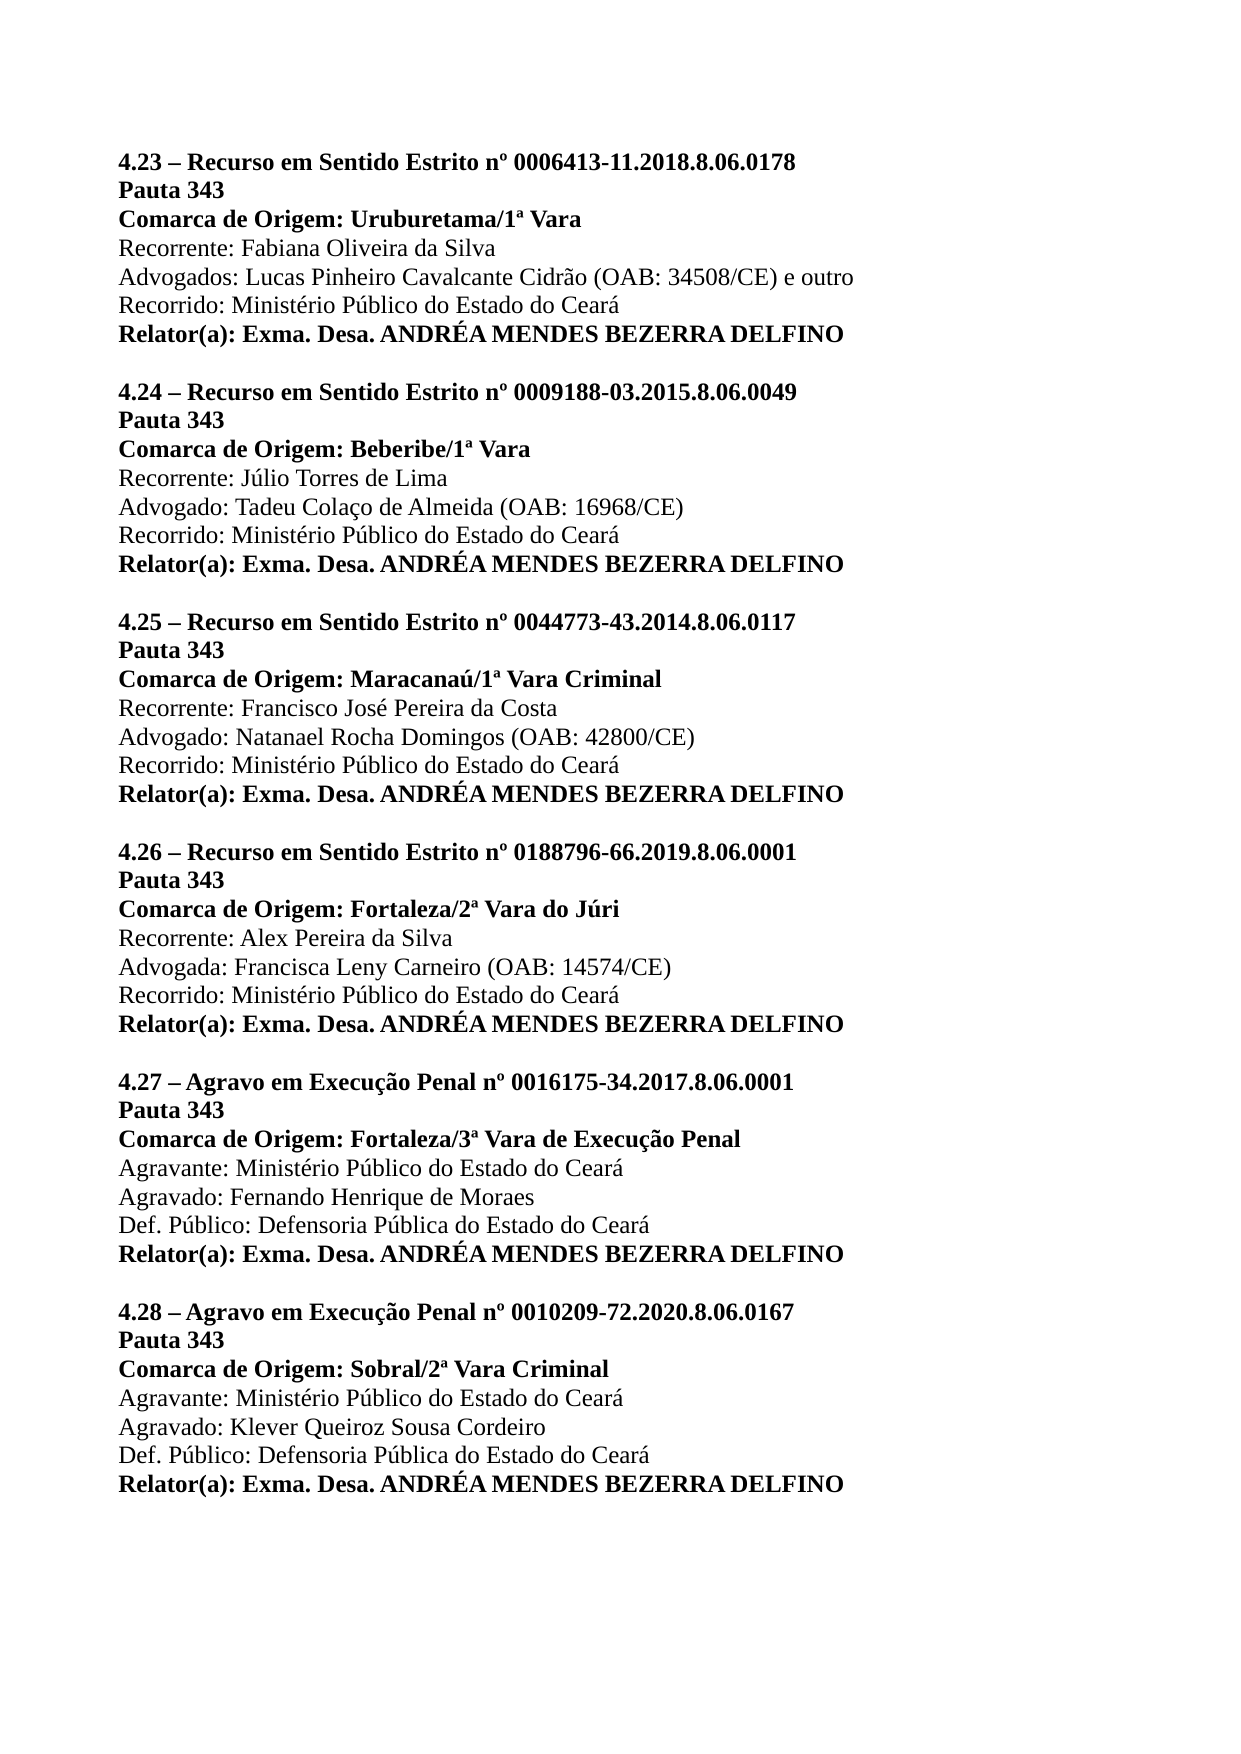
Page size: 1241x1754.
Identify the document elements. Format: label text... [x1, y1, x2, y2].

text Recorrido: Ministério Público do Estado do Ceará [118, 521, 1122, 549]
text 4.23 – Recurso em Sentido Estrito nº 0006413-11.2018.8.06.0178 [118, 147, 1122, 176]
text Comarca de Origem: Beberibe/1ª Vara [118, 434, 1122, 463]
text Relator(a): Exma. Desa. ANDRÉA MENDES BEZERRA DELFINO [118, 1009, 1122, 1038]
text Advogada: Francisca Leny Carneiro (OAB: 14574/CE) [118, 952, 1122, 981]
text Pauta 343 [118, 406, 1122, 434]
text Recorrente: Júlio Torres de Lima [118, 463, 1122, 492]
text Pauta 343 [118, 1326, 1122, 1354]
text 4.28 – Agravo em Execução Penal nº 0010209-72.2020.8.06.0167 [118, 1297, 1122, 1326]
text Comarca de Origem: Fortaleza/3ª Vara de Execução Penal [118, 1124, 1122, 1153]
text Agravado: Klever Queiroz Sousa Cordeiro [118, 1412, 1122, 1441]
text Advogado: Tadeu Colaço de Almeida (OAB: 16968/CE) [118, 492, 1122, 521]
text Comarca de Origem: Uruburetama/1ª Vara [118, 204, 1122, 233]
text Relator(a): Exma. Desa. ANDRÉA MENDES BEZERRA DELFINO [118, 319, 1122, 348]
text 4.24 – Recurso em Sentido Estrito nº 0009188-03.2015.8.06.0049 [118, 377, 1122, 406]
text Def. Público: Defensoria Pública do Estado do Ceará [118, 1441, 1122, 1469]
text Recorrido: Ministério Público do Estado do Ceará [118, 291, 1122, 319]
text Agravado: Fernando Henrique de Moraes [118, 1182, 1122, 1211]
text Def. Público: Defensoria Pública do Estado do Ceará [118, 1211, 1122, 1239]
text Comarca de Origem: Sobral/2ª Vara Criminal [118, 1354, 1122, 1383]
text 4.25 – Recurso em Sentido Estrito nº 0044773-43.2014.8.06.0117 [118, 607, 1122, 636]
text Relator(a): Exma. Desa. ANDRÉA MENDES BEZERRA DELFINO [118, 1239, 1122, 1268]
text Recorrido: Ministério Público do Estado do Ceará [118, 981, 1122, 1009]
text Recorrido: Ministério Público do Estado do Ceará [118, 751, 1122, 779]
text Recorrente: Fabiana Oliveira da Silva [118, 233, 1122, 262]
text 4.27 – Agravo em Execução Penal nº 0016175-34.2017.8.06.0001 [118, 1067, 1122, 1096]
text Pauta 343 [118, 866, 1122, 894]
text Pauta 343 [118, 636, 1122, 664]
text Recorrente: Francisco José Pereira da Costa [118, 693, 1122, 722]
text Relator(a): Exma. Desa. ANDRÉA MENDES BEZERRA DELFINO [118, 779, 1122, 808]
text Agravante: Ministério Público do Estado do Ceará [118, 1383, 1122, 1412]
text Comarca de Origem: Fortaleza/2ª Vara do Júri [118, 894, 1122, 923]
text Relator(a): Exma. Desa. ANDRÉA MENDES BEZERRA DELFINO [118, 549, 1122, 578]
text Relator(a): Exma. Desa. ANDRÉA MENDES BEZERRA DELFINO [118, 1469, 1122, 1498]
text 4.26 – Recurso em Sentido Estrito nº 0188796-66.2019.8.06.0001 [118, 837, 1122, 866]
text Pauta 343 [118, 176, 1122, 204]
text Pauta 343 [118, 1096, 1122, 1124]
text Advogados: Lucas Pinheiro Cavalcante Cidrão (OAB: 34508/CE) e outro [118, 262, 1122, 291]
text Agravante: Ministério Público do Estado do Ceará [118, 1153, 1122, 1182]
text Recorrente: Alex Pereira da Silva [118, 923, 1122, 952]
text Advogado: Natanael Rocha Domingos (OAB: 42800/CE) [118, 722, 1122, 751]
text Comarca de Origem: Maracanaú/1ª Vara Criminal [118, 664, 1122, 693]
